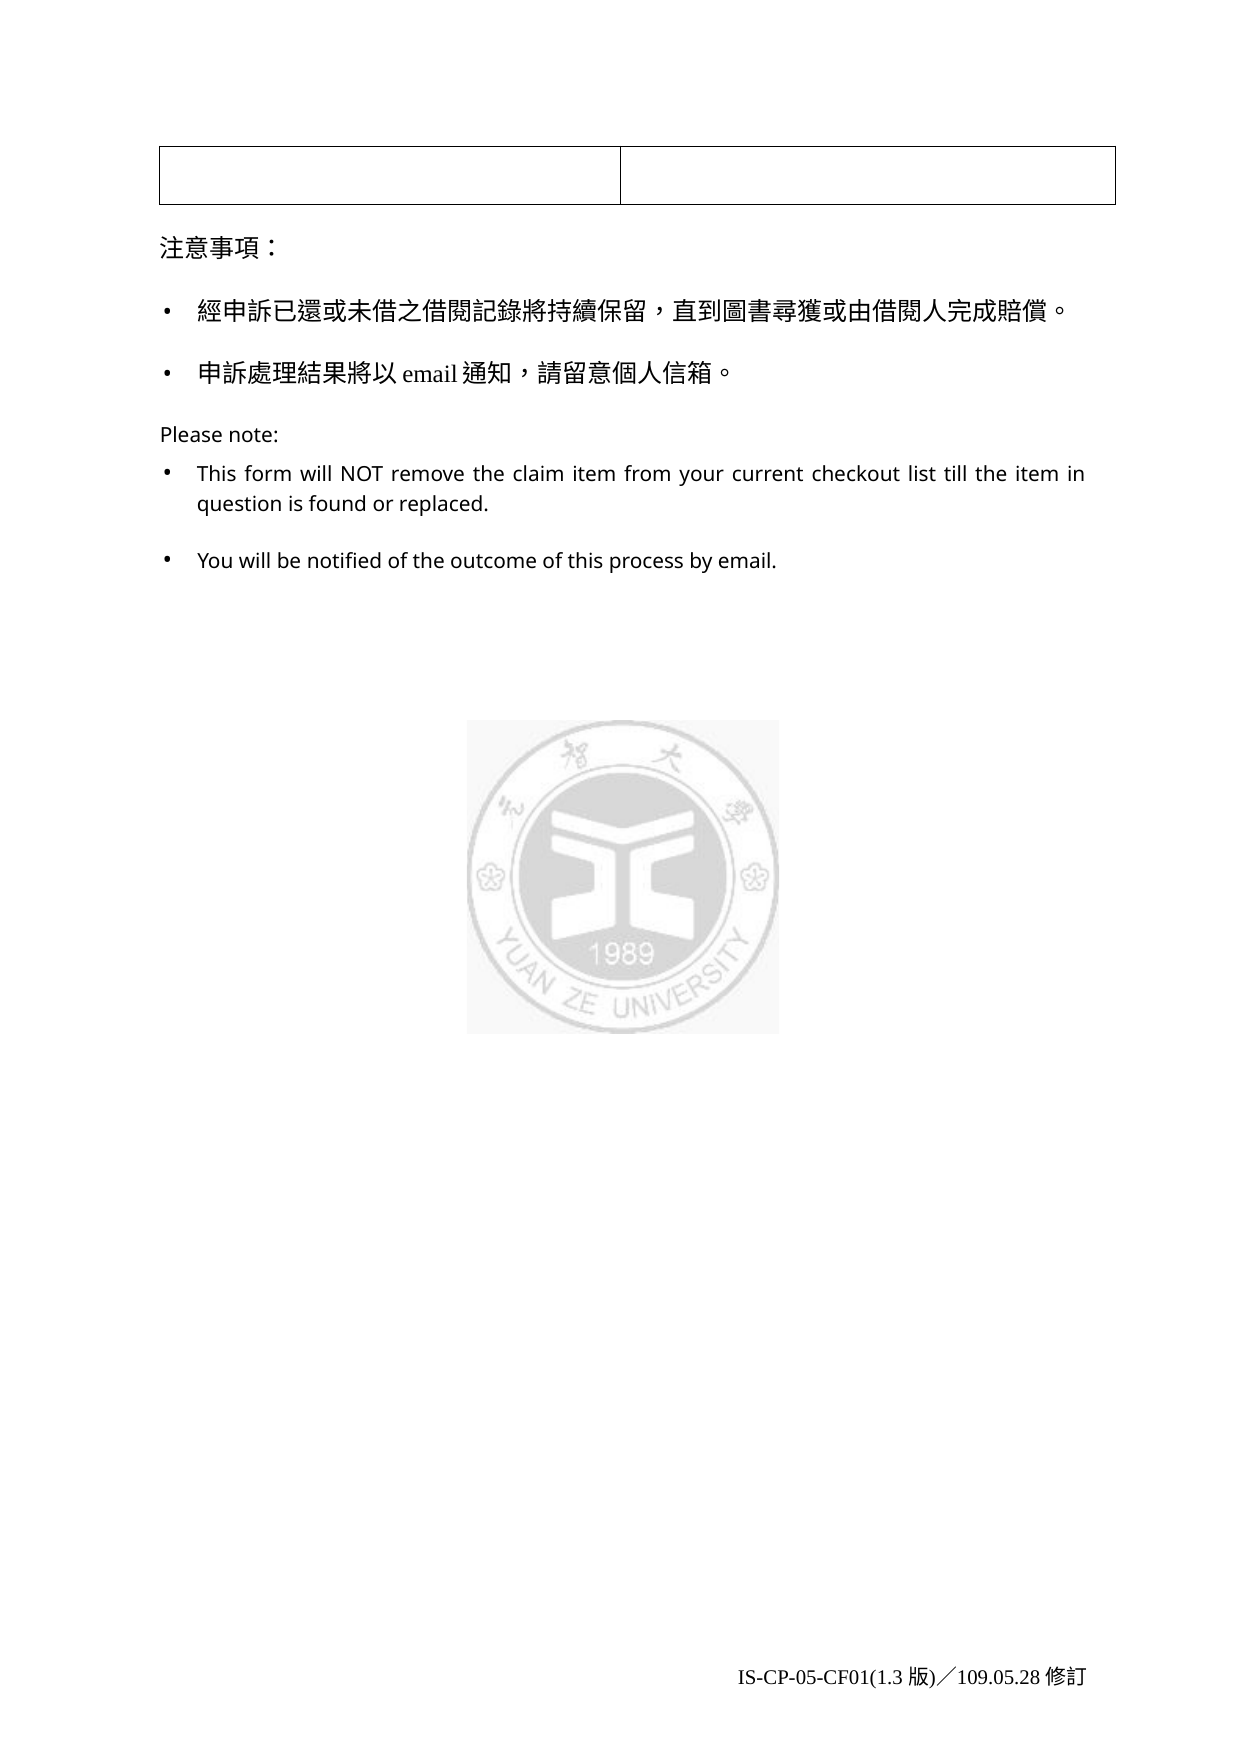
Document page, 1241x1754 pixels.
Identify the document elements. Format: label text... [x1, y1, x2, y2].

list 申訴處理結果將以email通知，請留意個人信箱。 [159, 330, 1087, 393]
table_cell [621, 147, 1115, 204]
list This form will NOT remove the claim item from your current checkout list till the item in question is found or replaced. [159, 455, 1087, 518]
text Please note: [159, 393, 1087, 455]
table_cell [160, 147, 620, 204]
list You will be notified of the outcome of this process by email. [159, 518, 1087, 580]
text 注意事項： [159, 205, 1087, 268]
list 經申訴已還或未借之借閱記錄將持續保留，直到圖書尋獲或由借閱人完成賠償。 [159, 268, 1087, 330]
